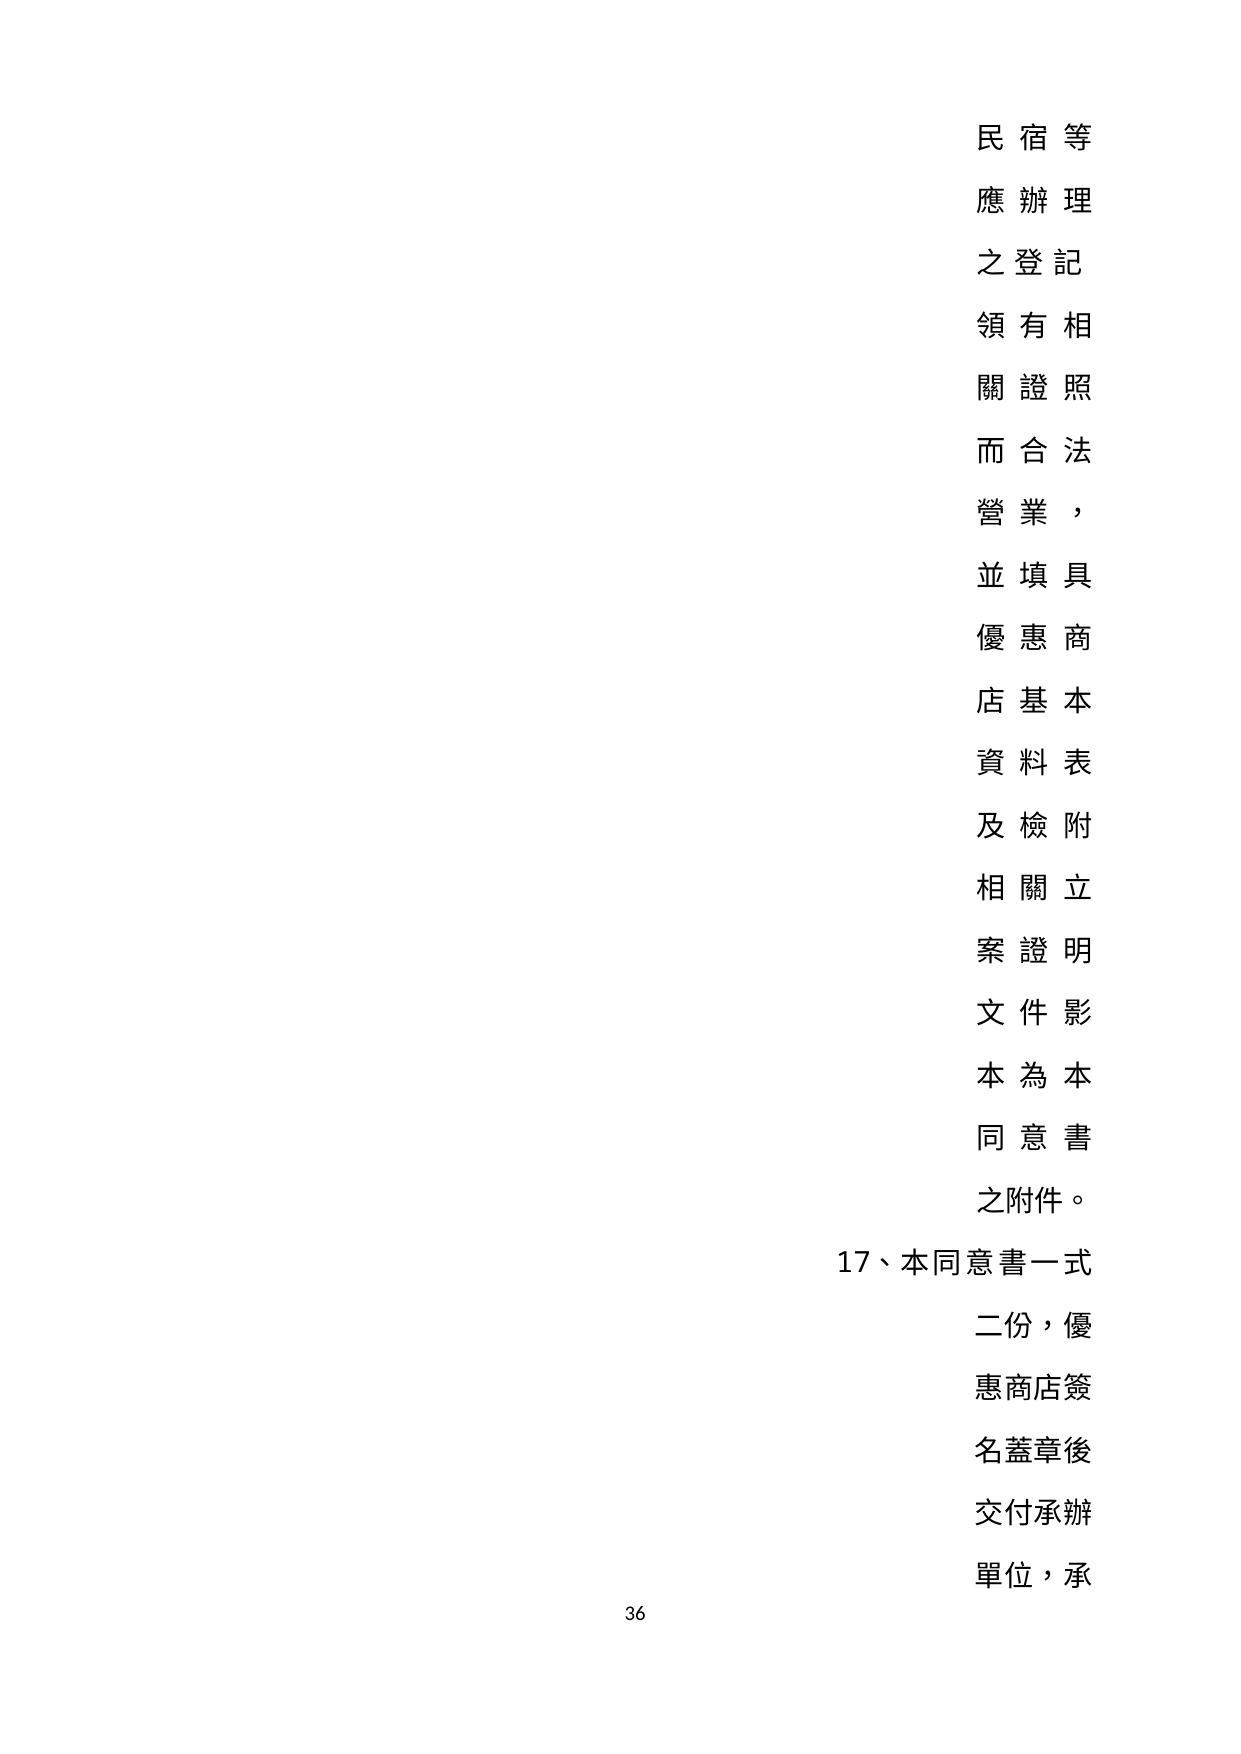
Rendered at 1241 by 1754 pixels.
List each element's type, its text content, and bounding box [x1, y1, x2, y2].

list 優惠商店承諾，已依法辦理完成公司、商業或民宿等應辦理之登記，領有相關證照而合法營業，並填具優惠商店基本資料表及檢附相關立案證明文件影本為本同意書之附件。 [976, 94, 1092, 1219]
list 本同意書一式二份，優惠商店簽名蓋章後交付承辦單位，承辦單位與優惠商店各持一份。 [974, 1219, 1092, 1594]
